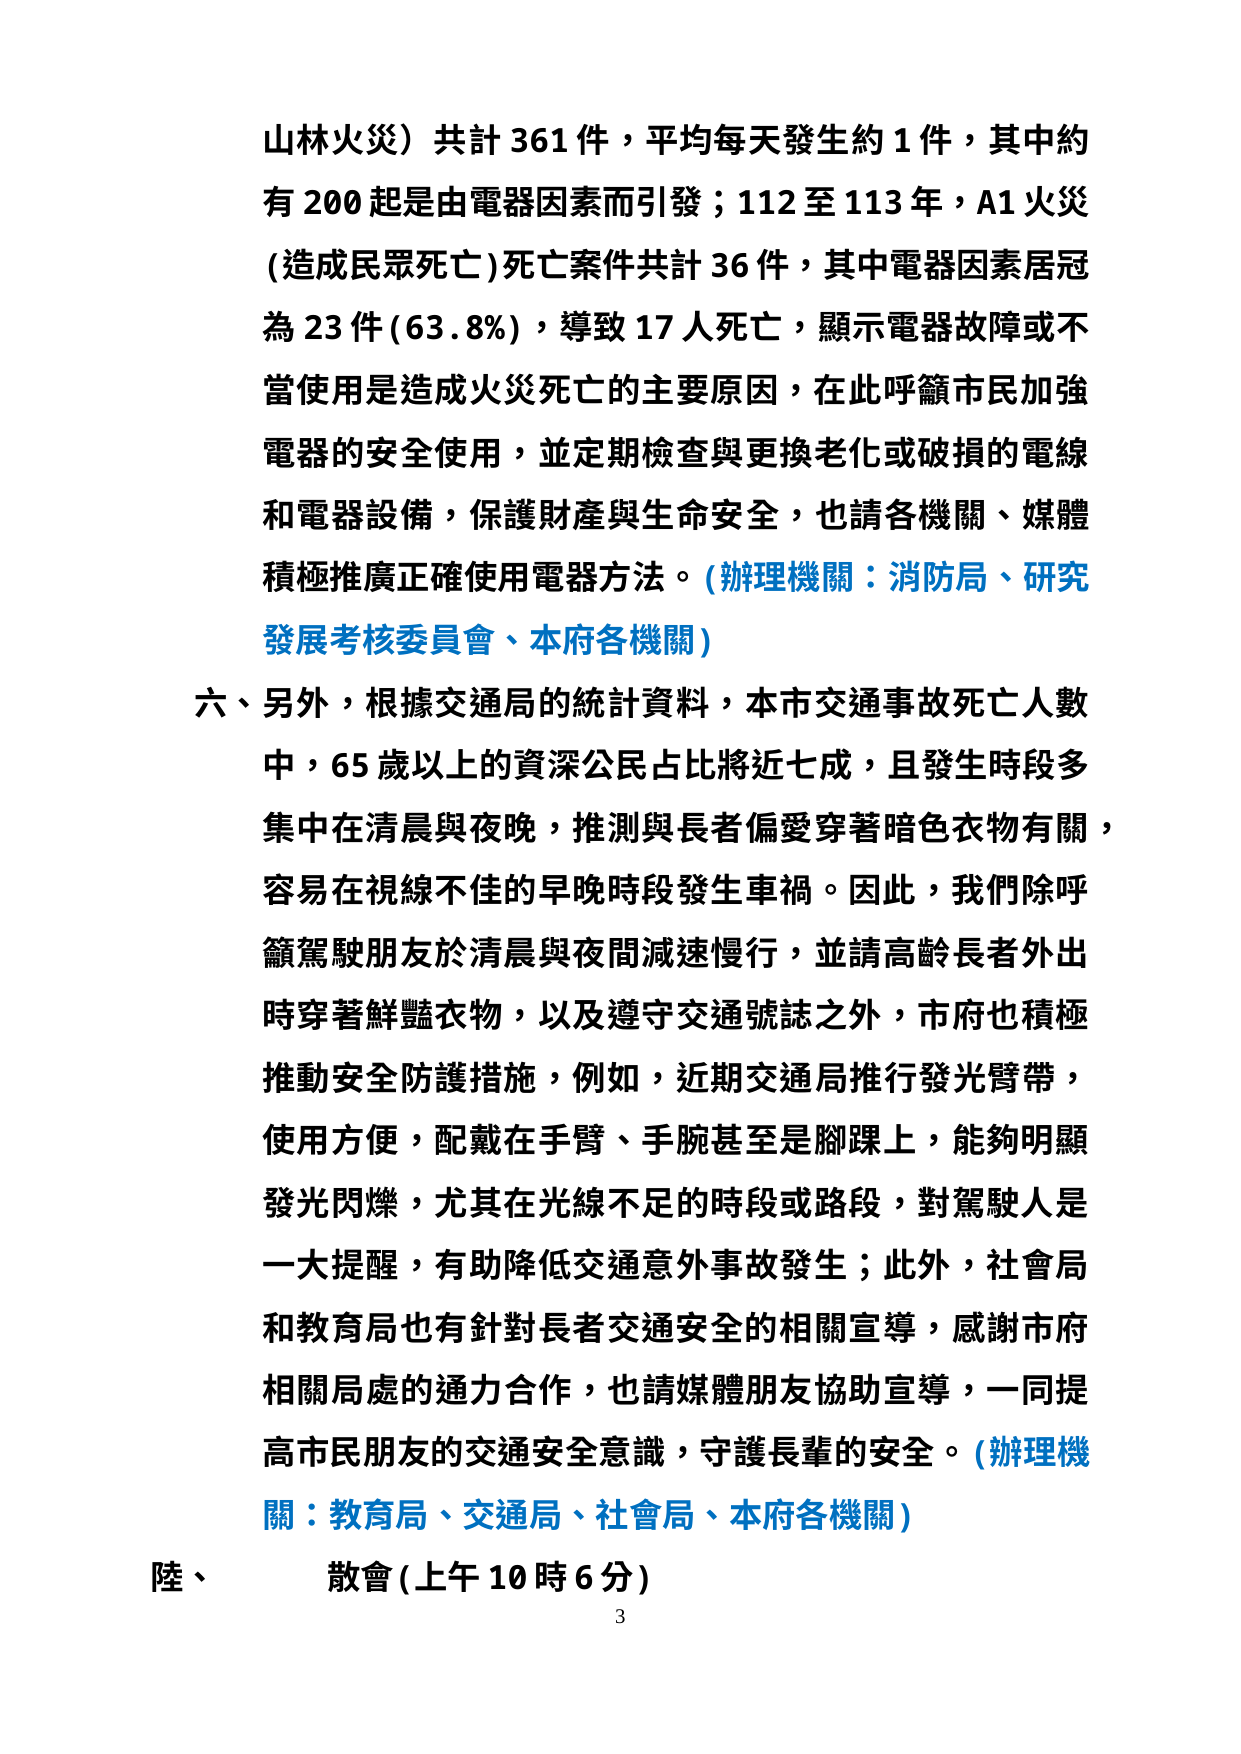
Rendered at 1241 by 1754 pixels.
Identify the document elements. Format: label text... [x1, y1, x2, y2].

list 散會(上午10時6分) [150, 1534, 1090, 1596]
list 另外，根據交通局的統計資料，本市交通事故死亡人數中，65歲以上的資深公民占比將近七成，且發生時段多集中在清晨與夜晚，推測與長者偏愛穿著暗色衣物有關，容易在視線不佳的早晚時段發生車禍。因此，我們除呼籲駕駛朋友於清晨與夜間減速慢行，並請高齡長者外出時穿著鮮豔衣物，以及遵守交通號誌之外，市府也積極推動安全防護措施，例如，近期交通局推行發光臂帶，使用方便，配戴在手臂、手腕甚至是腳踝上，能夠明顯發光閃爍，尤其在光線不足的時段或路段，對駕駛人是一大提醒，有助降低交通意外事故發生；此外，社會局和教育局也有針對長者交通安全的相關宣導，感謝市府相關局處的通力合作，也請媒體朋友協助宣導，一同提高市民朋友的交通安全意識，守護長輩的安全。(辦理機關：教育局、交通局、社會局、本府各機關) [194, 659, 1090, 1534]
list 山林火災）共計361件，平均每天發生約1件，其中約有200起是由電器因素而引發；112至113年，A1火災(造成民眾死亡)死亡案件共計36件，其中電器因素居冠為23件(63.8%)，導致17人死亡，顯示電器故障或不當使用是造成火災死亡的主要原因，在此呼籲市民加強電器的安全使用，並定期檢查與更換老化或破損的電線和電器設備，保護財產與生命安全，也請各機關、媒體積極推廣正確使用電器方法。(辦理機關：消防局、研究發展考核委員會、本府各機關) [194, 96, 1090, 659]
